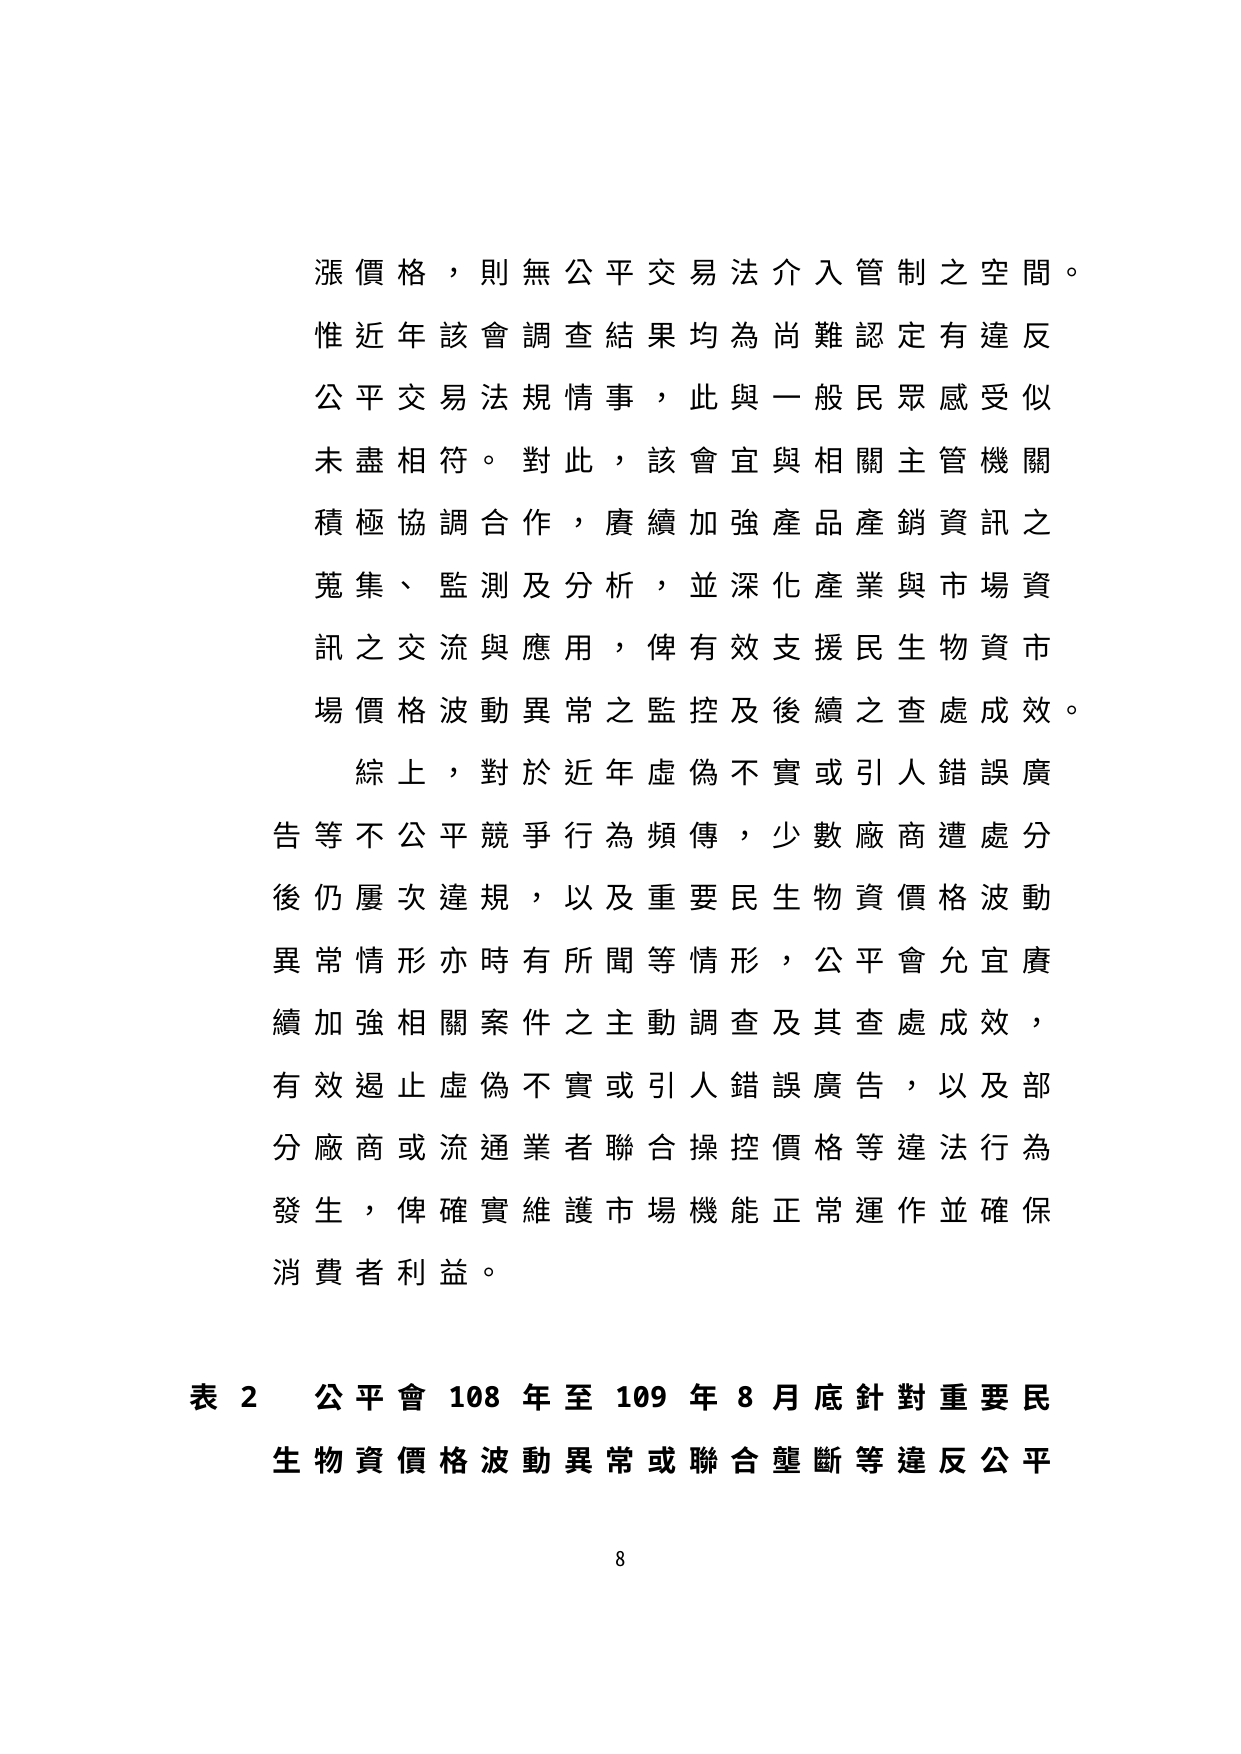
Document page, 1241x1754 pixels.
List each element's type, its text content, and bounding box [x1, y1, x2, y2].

text 表2 公平會108年至109年8月底針對重要民生物資價格波動異常或聯合壟斷等違反公平 [183, 1354, 1058, 1479]
text 綜上，對於近年虛偽不實或引人錯誤廣告等不公平競爭行為頻傳，少數廠商遭處分後仍屢次違規，以及重要民生物資價格波動異常情形亦時有所聞等情形，公平會允宜賡續加強相關案件之主動調查及其查處成效，有效遏止虛偽不實或引人錯誤廣告，以及部分廠商或流通業者聯合操控價格等違法行為發生，俾確實維護市場機能正常運作並確保消費者利益。 [242, 729, 1058, 1292]
text 按公平會提供108年起至109年8月底止針對農曆春節、端午節、中秋節等重要節慶期間重要民生物資、新冠肺炎疫情期間藥局口罩、蒜頭、餐食及手搖飲料等市況主動立案調查，共計完成相關調查報告13件，然所有案件均以經調查依現有事證(或無具體事證)，尚難認定有聯合哄抬行為，違反公平交易法規情事而不予處分結案(詳表2)。雖據公平會表示，該會參與行政院穩定物價小組會議，主要係針對是否聯合壟斷、不法囤積或哄抬價格等行為，倘商品價格係由市場供需法則自然運作而決定其漲跌，或囿於勞動基準法修法等因素，速食及手搖飲料業反映成本而調漲價格，則無公平交易法介入管制之空間。惟近年該會調查結果均為尚難認定有違反公平交易法規情事，此與一般民眾感受似未盡相符。對此，該會宜與相關主管機關積極協調合作，賡續加強產品產銷資訊之蒐集、監測及分析，並深化產業與市場資訊之交流與應用，俾有效支援民生物資市場價格波動異常之監控及後續之查處成效。 [271, 229, 1058, 729]
